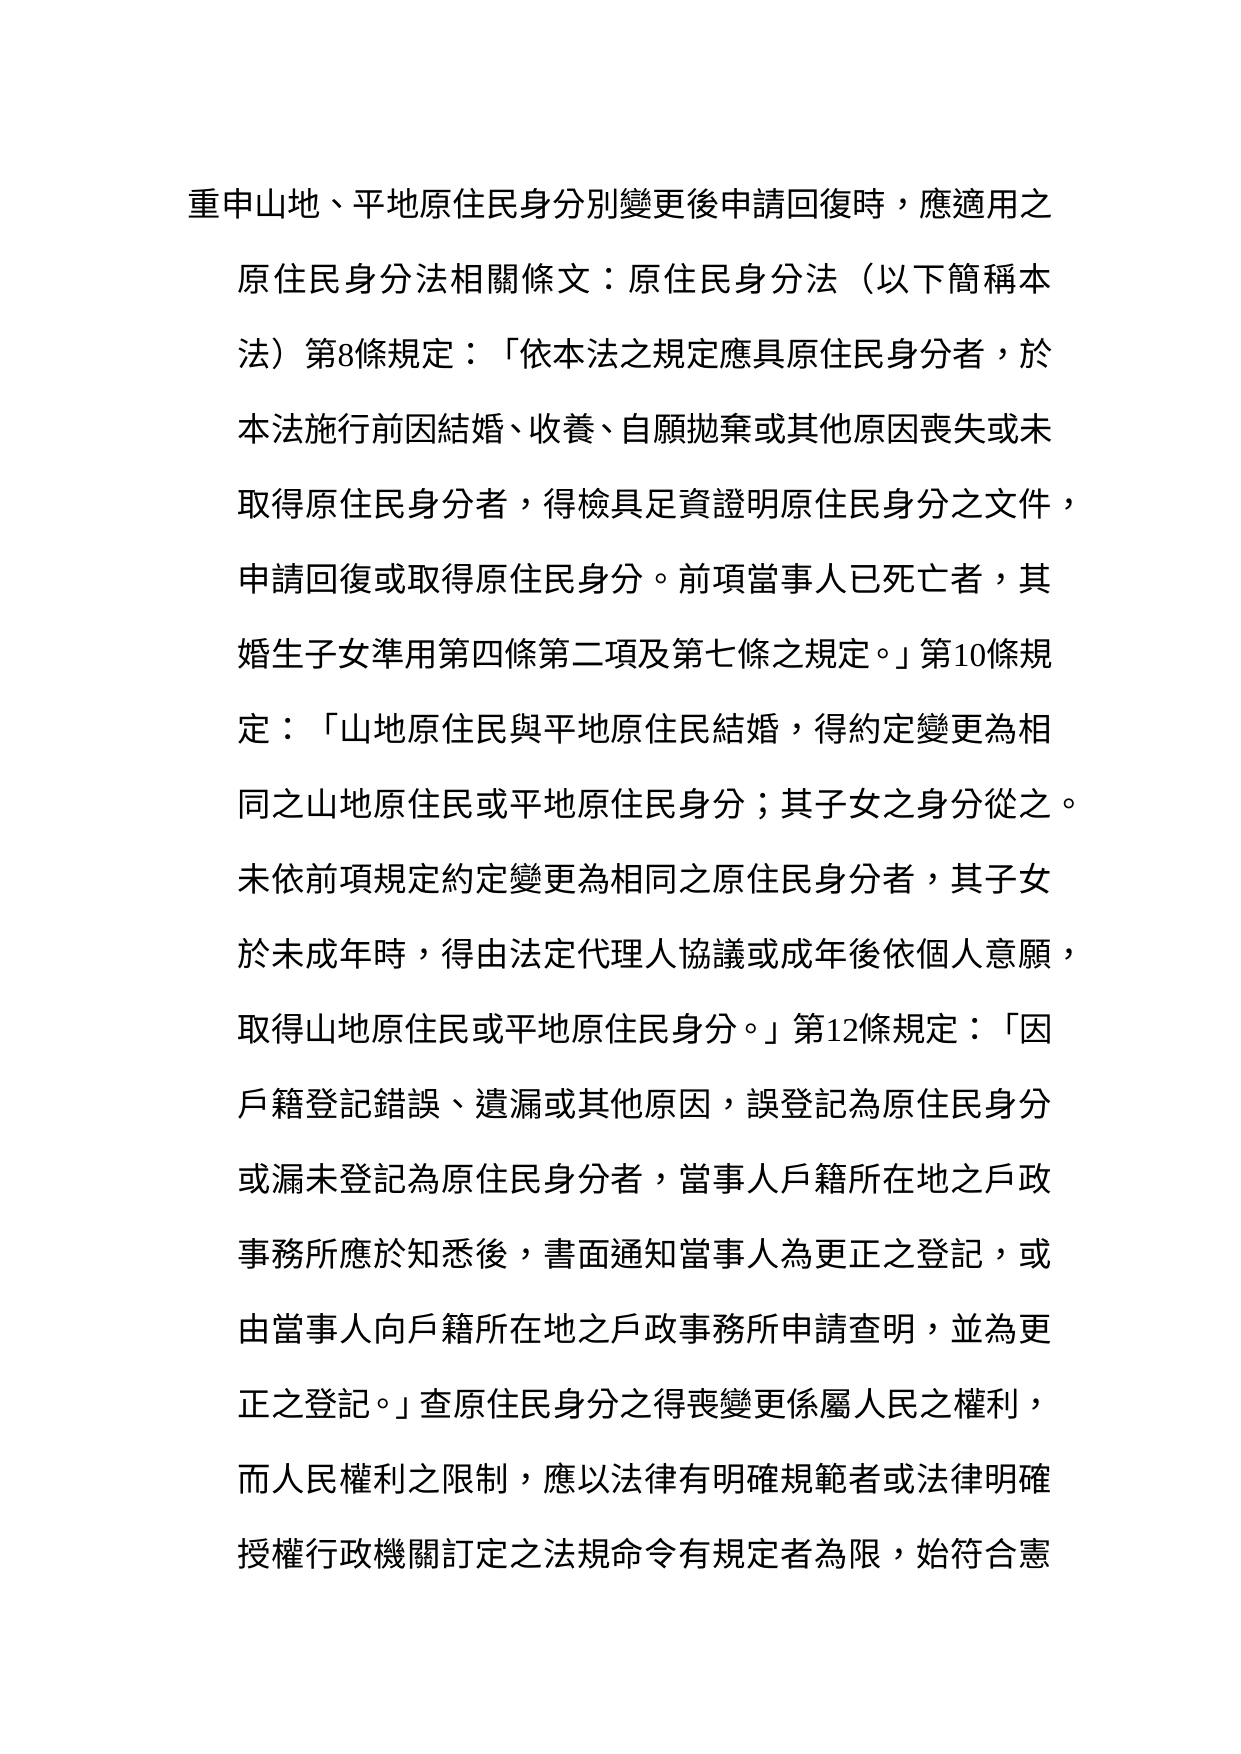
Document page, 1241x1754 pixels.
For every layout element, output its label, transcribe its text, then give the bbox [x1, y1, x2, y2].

text 重申山地、平地原住民身分別變更後申請回復時，應適用之原住民身分法相關條文：原住民身分法（以下簡稱本法）第8條規定：「依本法之規定應具原住民身分者，於本法施行前因結婚、收養、自願拋棄或其他原因喪失或未取得原住民身分者，得檢具足資證明原住民身分之文件，申請回復或取得原住民身分。前項當事人已死亡者，其婚生子女準用第四條第二項及第七條之規定。」第10條規定：「山地原住民與平地原住民結婚，得約定變更為相同之山地原住民或平地原住民身分；其子女之身分從之。未依前項規定約定變更為相同之原住民身分者，其子女於未成年時，得由法定代理人協議或成年後依個人意願，取得山地原住民或平地原住民身分。」第12條規定：「因戶籍登記錯誤、遺漏或其他原因，誤登記為原住民身分或漏未登記為原住民身分者，當事人戶籍所在地之戶政事務所應於知悉後，書面通知當事人為更正之登記，或由當事人向戶籍所在地之戶政事務所申請查明，並為更正之登記。」查原住民身分之得喪變更係屬人民之權利，而人民權利之限制，應以法律有明確規範者或法律明確授權行政機關訂定之法規命令有規定者為限，始符合憲法第23條規定之意旨，是以，本法就山地、平地原住民身分別變更後回復之要件、程序等事項雖未為規範，自不得以其未為規範，而逕拒絕當事人依其意願行使回復其山地、平地原住民身分之權利。又查山地、平地原住民身分變更者，依其情況得分為結婚後夫妻合意變更、強制變更及事實上登記錯誤等事由，前開事由與原住民身分之自願拋棄、依法喪失及登記錯誤等情境相同，因此，就山地、平地原住民身分變更後回復之要件等事項，自得類推適用本法有關原住民身分回復或更正之相關規定，合先敘明。有關當事人山地、平地原住民身分別變更後回復之適用法條疑義，分別說明如下： [187, 164, 1053, 1589]
